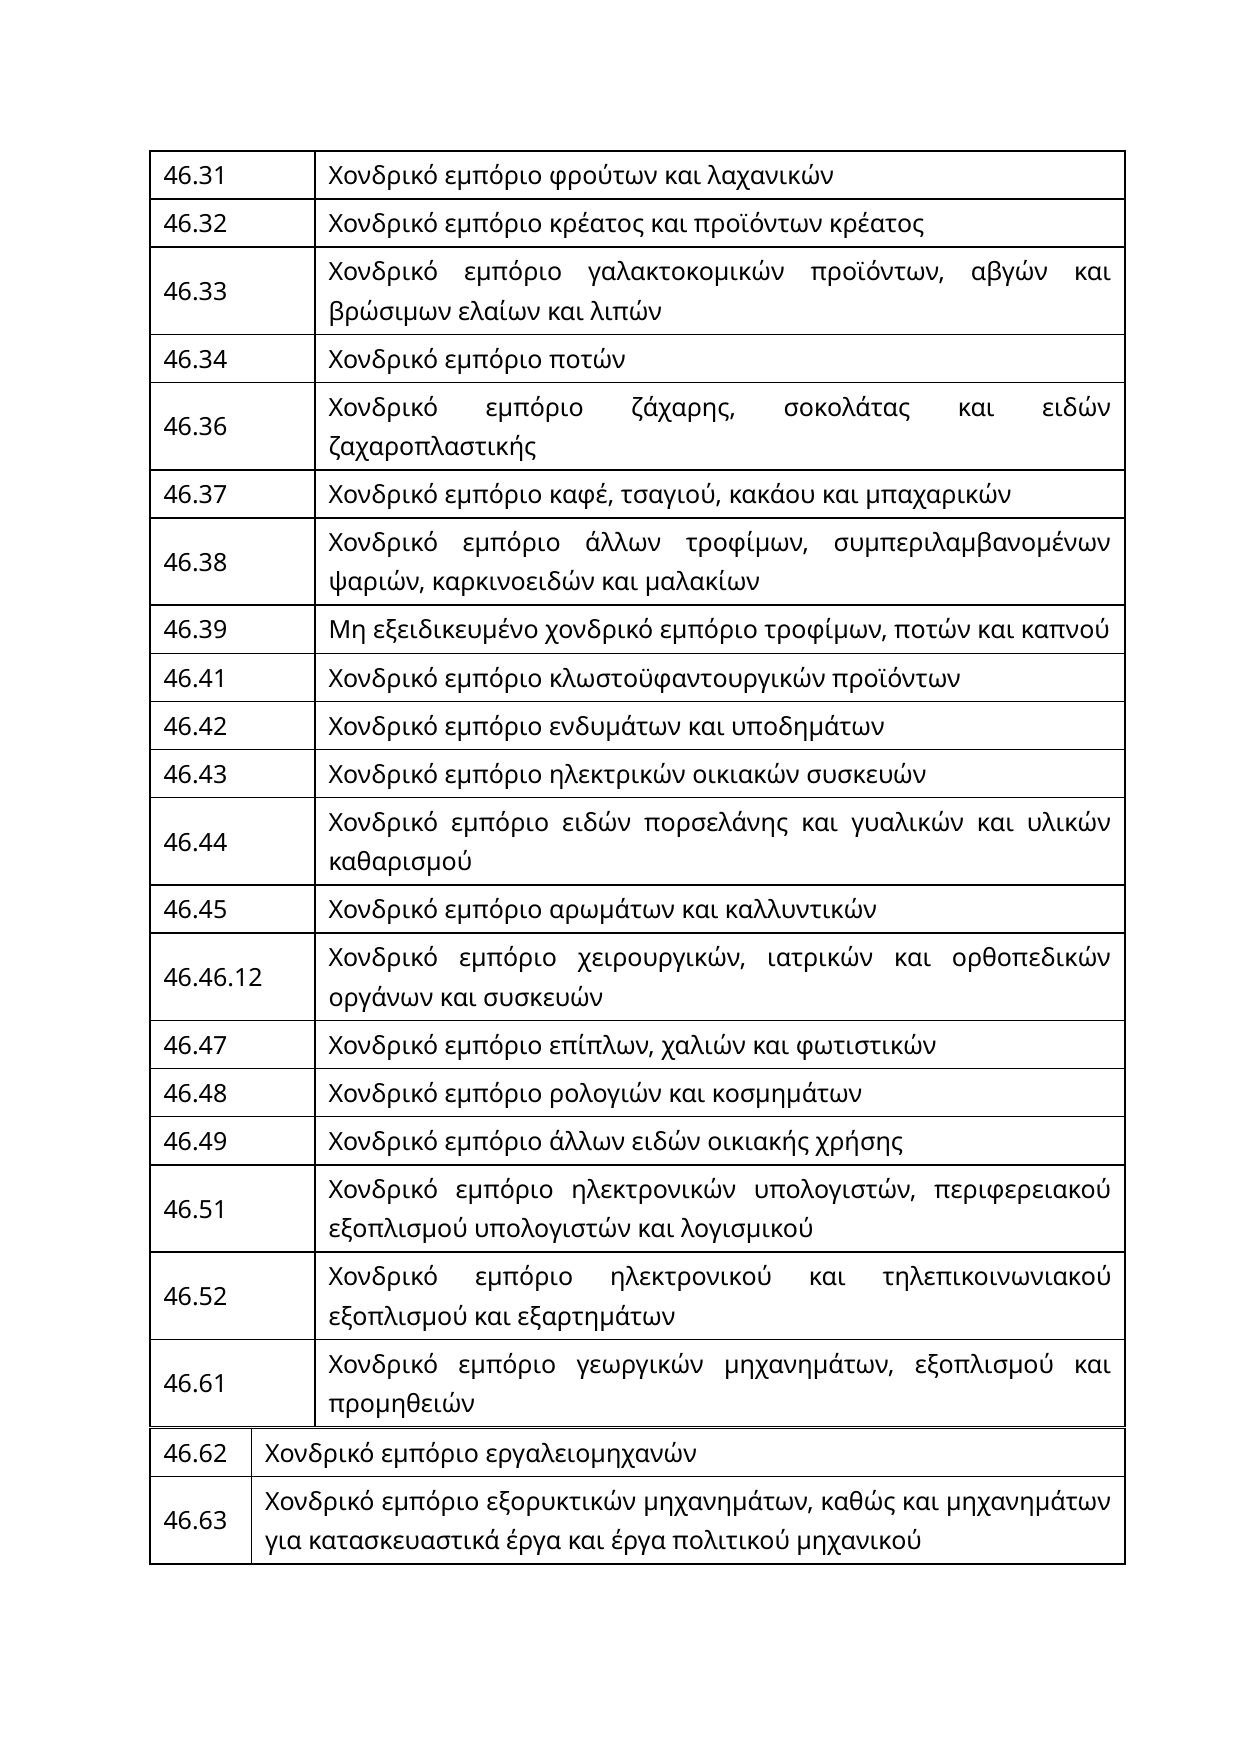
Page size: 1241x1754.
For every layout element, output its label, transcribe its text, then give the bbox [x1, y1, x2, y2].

table_cell Χονδρικό εμπόριο ποτών [316, 335, 1124, 382]
table_cell 46.33 [151, 248, 314, 333]
table_cell 46.44 [151, 798, 314, 884]
table_cell Χονδρικό εμπόριο χειρουργικών, ιατρικών και ορθοπεδικών οργάνων και συσκευών [316, 934, 1124, 1019]
table_cell 46.43 [151, 750, 314, 797]
table_cell 46.36 [151, 383, 314, 469]
table_header Χονδρικό εμπόριο εργαλειομηχανών [252, 1429, 1124, 1476]
table_cell 46.31 [151, 152, 314, 198]
table_cell 46.41 [151, 654, 314, 701]
table_cell 46.34 [151, 335, 314, 382]
table_cell Χονδρικό εμπόριο κρέατος και προϊόντων κρέατος [316, 200, 1124, 246]
table_cell Χονδρικό εμπόριο εξορυκτικών μηχανημάτων, καθώς και μηχανημάτων για κατασκευαστικά έργα και έργα πολιτικού μηχανικού [252, 1477, 1124, 1563]
table_cell 46.38 [151, 519, 314, 604]
table_cell Χονδρικό εμπόριο ηλεκτρονικού και τηλεπικοινωνιακού εξοπλισμού και εξαρτημάτων [316, 1253, 1124, 1338]
table_cell Χονδρικό εμπόριο ηλεκτρονικών υπολογιστών, περιφερειακού εξοπλισμού υπολογιστών και λογισμικού [316, 1166, 1124, 1251]
table_cell Χονδρικό εμπόριο ειδών πορσελάνης και γυαλικών και υλικών καθαρισμού [316, 798, 1124, 884]
table_cell 46.32 [151, 200, 314, 246]
table_cell 46.37 [151, 471, 314, 517]
table_cell Χονδρικό εμπόριο ενδυμάτων και υποδημάτων [316, 702, 1124, 749]
table_cell 46.46.12 [151, 934, 314, 1019]
table_cell 46.39 [151, 606, 314, 652]
table_cell Χονδρικό εμπόριο επίπλων, χαλιών και φωτιστικών [316, 1021, 1124, 1068]
table_cell Χονδρικό εμπόριο γαλακτοκομικών προϊόντων, αβγών και βρώσιμων ελαίων και λιπών [316, 248, 1124, 333]
table_cell Χονδρικό εμπόριο αρωμάτων και καλλυντικών [316, 886, 1124, 932]
table_cell 46.51 [151, 1166, 314, 1251]
table_cell Χονδρικό εμπόριο ζάχαρης, σοκολάτας και ειδών ζαχαροπλαστικής [316, 383, 1124, 469]
table_cell 46.52 [151, 1253, 314, 1338]
table_cell 46.49 [151, 1117, 314, 1164]
table_cell Χονδρικό εμπόριο άλλων τροφίμων, συμπεριλαμβανομένων ψαριών, καρκινοειδών και μαλακίων [316, 519, 1124, 604]
table_cell Χονδρικό εμπόριο ρολογιών και κοσμημάτων [316, 1069, 1124, 1116]
table_cell Χονδρικό εμπόριο φρούτων και λαχανικών [316, 152, 1124, 198]
table_cell Χονδρικό εμπόριο κλωστοϋφαντουργικών προϊόντων [316, 654, 1124, 701]
table_cell Μη εξειδικευμένο χονδρικό εμπόριο τροφίμων, ποτών και καπνού [316, 606, 1124, 652]
table_header 46.62 [151, 1429, 251, 1476]
table_cell 46.48 [151, 1069, 314, 1116]
table_cell 46.42 [151, 702, 314, 749]
table_cell Χονδρικό εμπόριο καφέ, τσαγιού, κακάου και μπαχαρικών [316, 471, 1124, 517]
table_cell 46.61 [151, 1340, 314, 1426]
table_cell Χονδρικό εμπόριο γεωργικών μηχανημάτων, εξοπλισμού και προμηθειών [316, 1340, 1124, 1426]
table_cell 46.45 [151, 886, 314, 932]
table_cell 46.63 [151, 1477, 251, 1563]
table_cell Χονδρικό εμπόριο ηλεκτρικών οικιακών συσκευών [316, 750, 1124, 797]
table_cell Χονδρικό εμπόριο άλλων ειδών οικιακής χρήσης [316, 1117, 1124, 1164]
table_cell 46.47 [151, 1021, 314, 1068]
